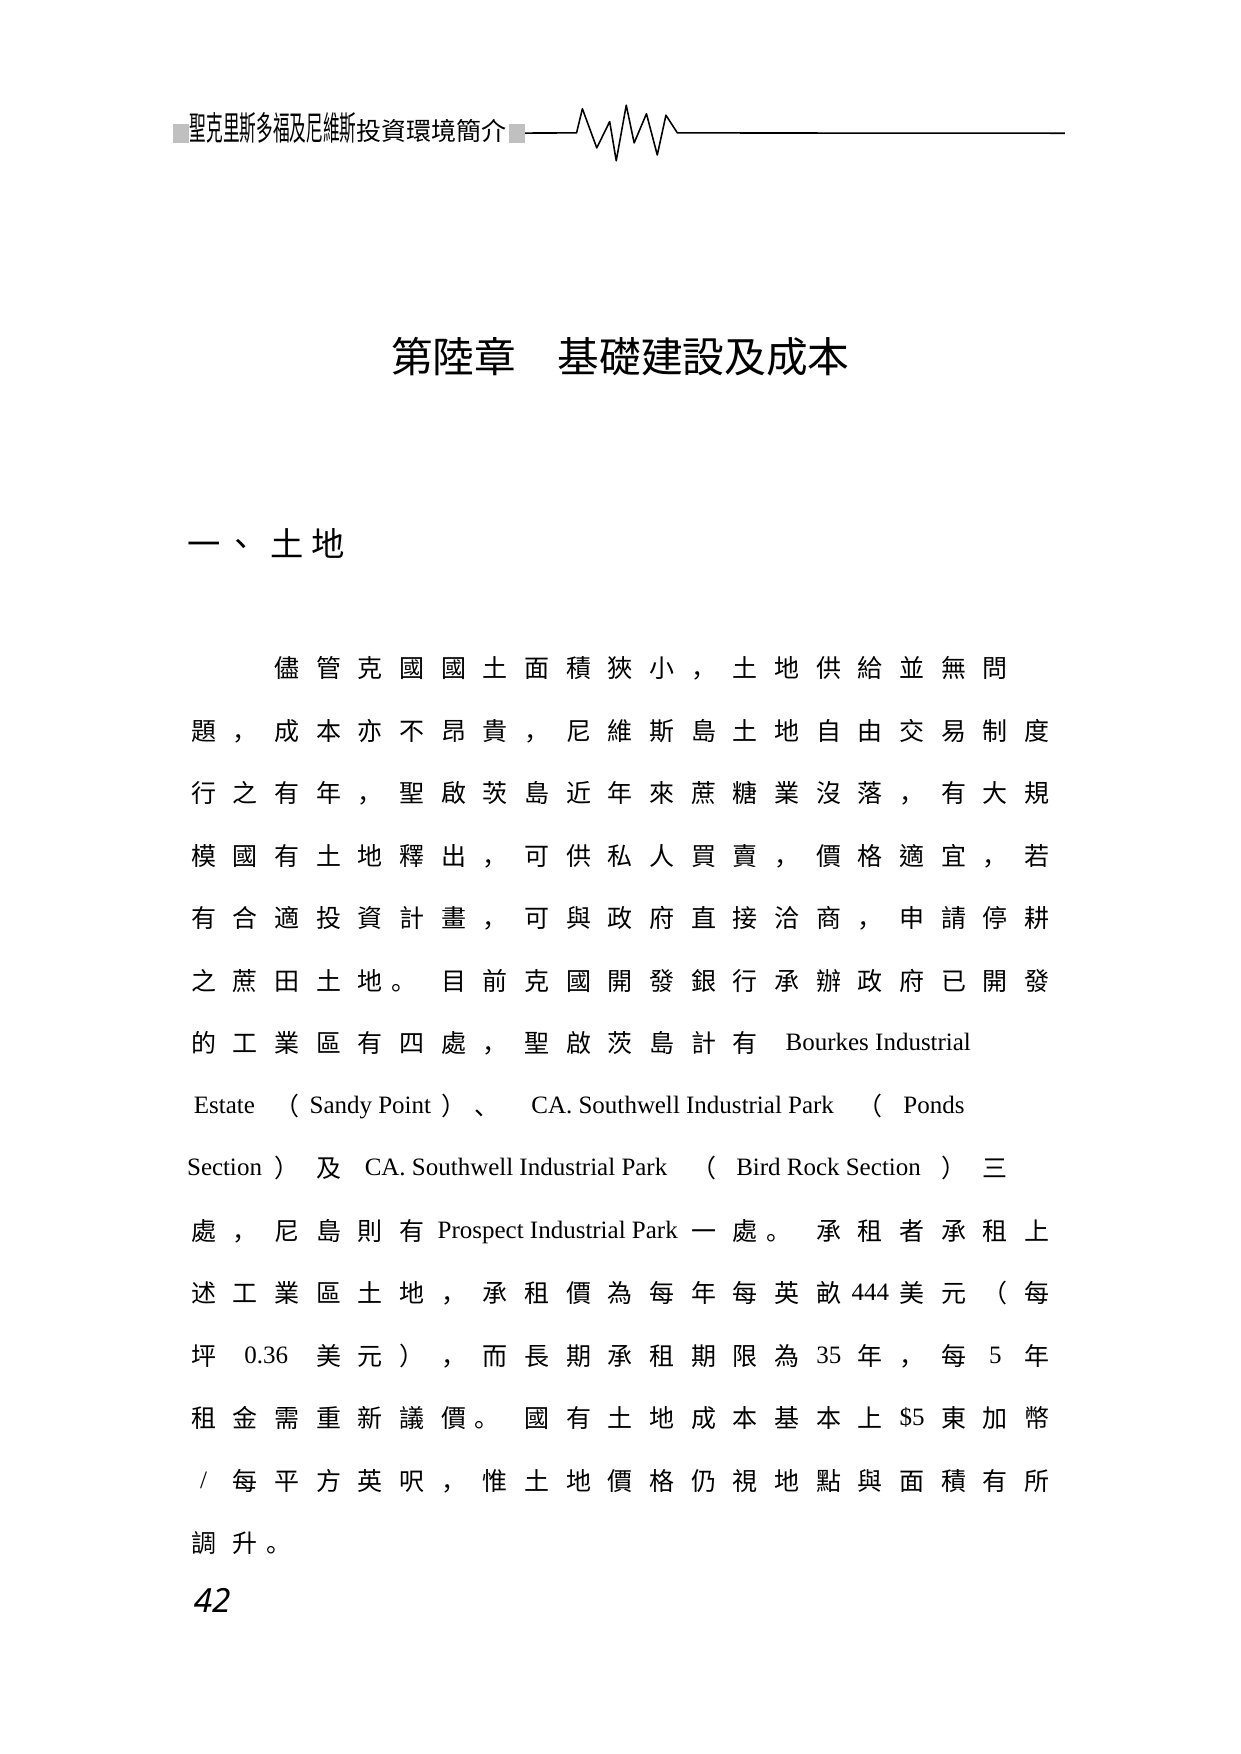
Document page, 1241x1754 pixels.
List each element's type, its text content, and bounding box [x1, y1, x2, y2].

text 一、土地 [183, 500, 1058, 563]
text 第陸章 基礎建設及成本 [183, 313, 1058, 375]
text 儘管克國國土面積狹小，土地供給並無問題，成本亦不昂貴，尼維斯島土地自由交易制度行之有年，聖啟茨島近年來蔗糖業沒落，有大規模國有土地釋出，可供私人買賣，價格適宜，若有合適投資計畫，可與政府直接洽商，申請停耕之蔗田土地。目前克國開發銀行承辦政府已開發的工業區有四處，聖啟茨島計有Bourkes Industrial Estate（Sandy Point）、CA. Southwell Industrial Park（Ponds Section）及CA. Southwell Industrial Park（Bird Rock Section）三處，尼島則有Prospect Industrial Park一處。承租者承租上述工業區土地，承租價為每年每英畝444美元（每坪0.36美元），而長期承租期限為35年，每5年租金需重新議價。國有土地成本基本上$5東加幣/每平方英呎，惟土地價格仍視地點與面積有所調升。 [183, 625, 1058, 1563]
